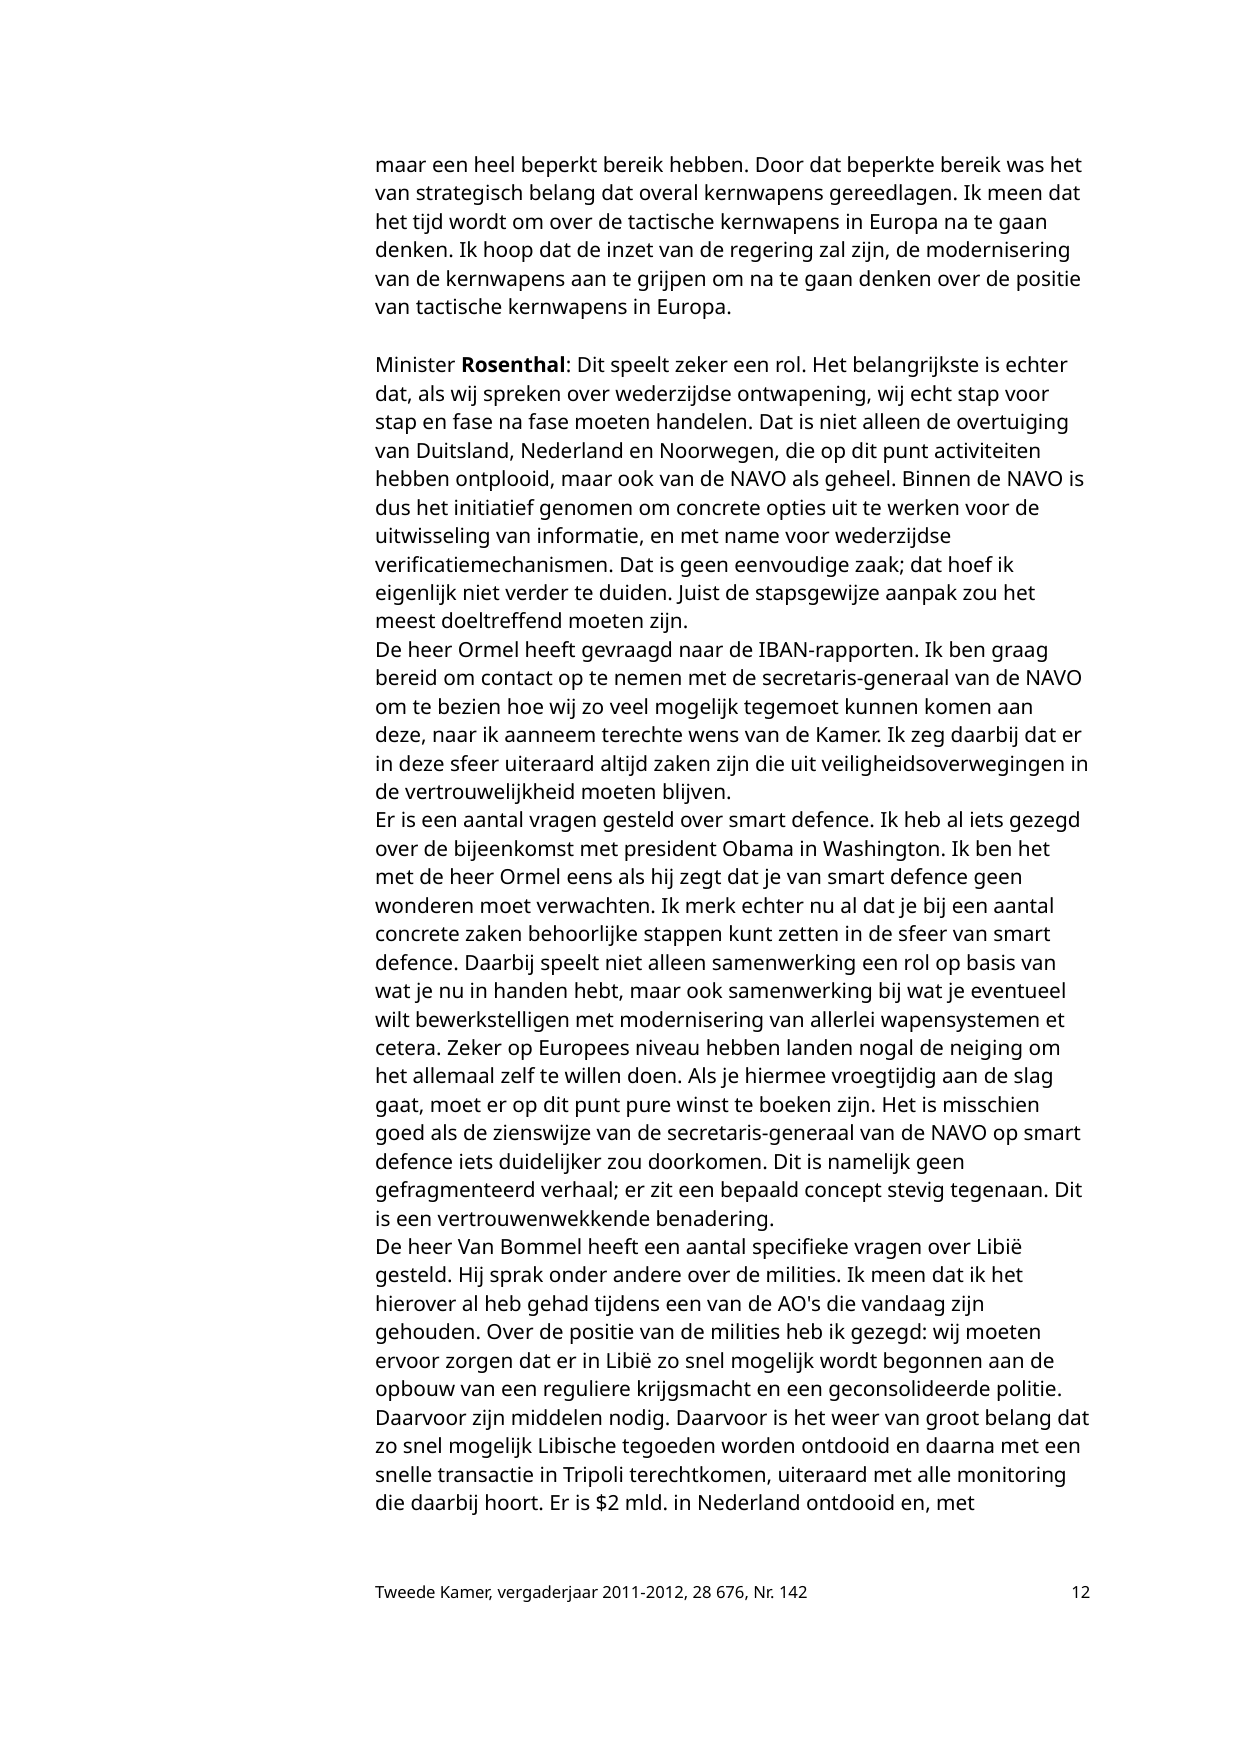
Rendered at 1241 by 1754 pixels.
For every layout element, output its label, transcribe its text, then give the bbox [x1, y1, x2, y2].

text maar een heel beperkt bereik hebben. Door dat beperkte bereik was het van strategisch belang dat overal kernwapens gereedlagen. Ik meen dat het tijd wordt om over de tactische kernwapens in Europa na te gaan denken. Ik hoop dat de inzet van de regering zal zijn, de modernisering van de kernwapens aan te grijpen om na te gaan denken over de positie van tactische kernwapens in Europa. [375, 150, 1090, 321]
text De heer Van Bommel heeft een aantal specifieke vragen over Libië gesteld. Hij sprak onder andere over de milities. Ik meen dat ik het hierover al heb gehad tijdens een van de AO's die vandaag zijn gehouden. Over de positie van de milities heb ik gezegd: wij moeten ervoor zorgen dat er in Libië zo snel mogelijk wordt begonnen aan de opbouw van een reguliere krijgsmacht en een geconsolideerde politie. Daarvoor zijn middelen nodig. Daarvoor is het weer van groot belang dat zo snel mogelijk Libische tegoeden worden ontdooid en daarna met een snelle transactie in Tripoli terechtkomen, uiteraard met alle monitoring die daarbij hoort. Er is $2 mld. in Nederland ontdooid en, met [375, 1232, 1090, 1517]
text Minister Rosenthal: Dit speelt zeker een rol. Het belangrijkste is echter dat, als wij spreken over wederzijdse ontwapening, wij echt stap voor stap en fase na fase moeten handelen. Dat is niet alleen de overtuiging van Duitsland, Nederland en Noorwegen, die op dit punt activiteiten hebben ontplooid, maar ook van de NAVO als geheel. Binnen de NAVO is dus het initiatief genomen om concrete opties uit te werken voor de uitwisseling van informatie, en met name voor wederzijdse verificatiemechanismen. Dat is geen eenvoudige zaak; dat hoef ik eigenlijk niet verder te duiden. Juist de stapsgewijze aanpak zou het meest doeltreffend moeten zijn. [375, 351, 1090, 635]
text Er is een aantal vragen gesteld over smart defence. Ik heb al iets gezegd over de bijeenkomst met president Obama in Washington. Ik ben het met de heer Ormel eens als hij zegt dat je van smart defence geen wonderen moet verwachten. Ik merk echter nu al dat je bij een aantal concrete zaken behoorlijke stappen kunt zetten in de sfeer van smart defence. Daarbij speelt niet alleen samenwerking een rol op basis van wat je nu in handen hebt, maar ook samenwerking bij wat je eventueel wilt bewerkstelligen met modernisering van allerlei wapensystemen et cetera. Zeker op Europees niveau hebben landen nogal de neiging om het allemaal zelf te willen doen. Als je hiermee vroegtijdig aan de slag gaat, moet er op dit punt pure winst te boeken zijn. Het is misschien goed als de zienswijze van de secretaris-generaal van de NAVO op smart defence iets duidelijker zou doorkomen. Dit is namelijk geen gefragmenteerd verhaal; er zit een bepaald concept stevig tegenaan. Dit is een vertrouwenwekkende benadering. [375, 806, 1090, 1232]
text De heer Ormel heeft gevraagd naar de IBAN-rapporten. Ik ben graag bereid om contact op te nemen met de secretaris-generaal van de NAVO om te bezien hoe wij zo veel mogelijk tegemoet kunnen komen aan deze, naar ik aanneem terechte wens van de Kamer. Ik zeg daarbij dat er in deze sfeer uiteraard altijd zaken zijn die uit veiligheidsoverwegingen in de vertrouwelijkheid moeten blijven. [375, 635, 1090, 806]
